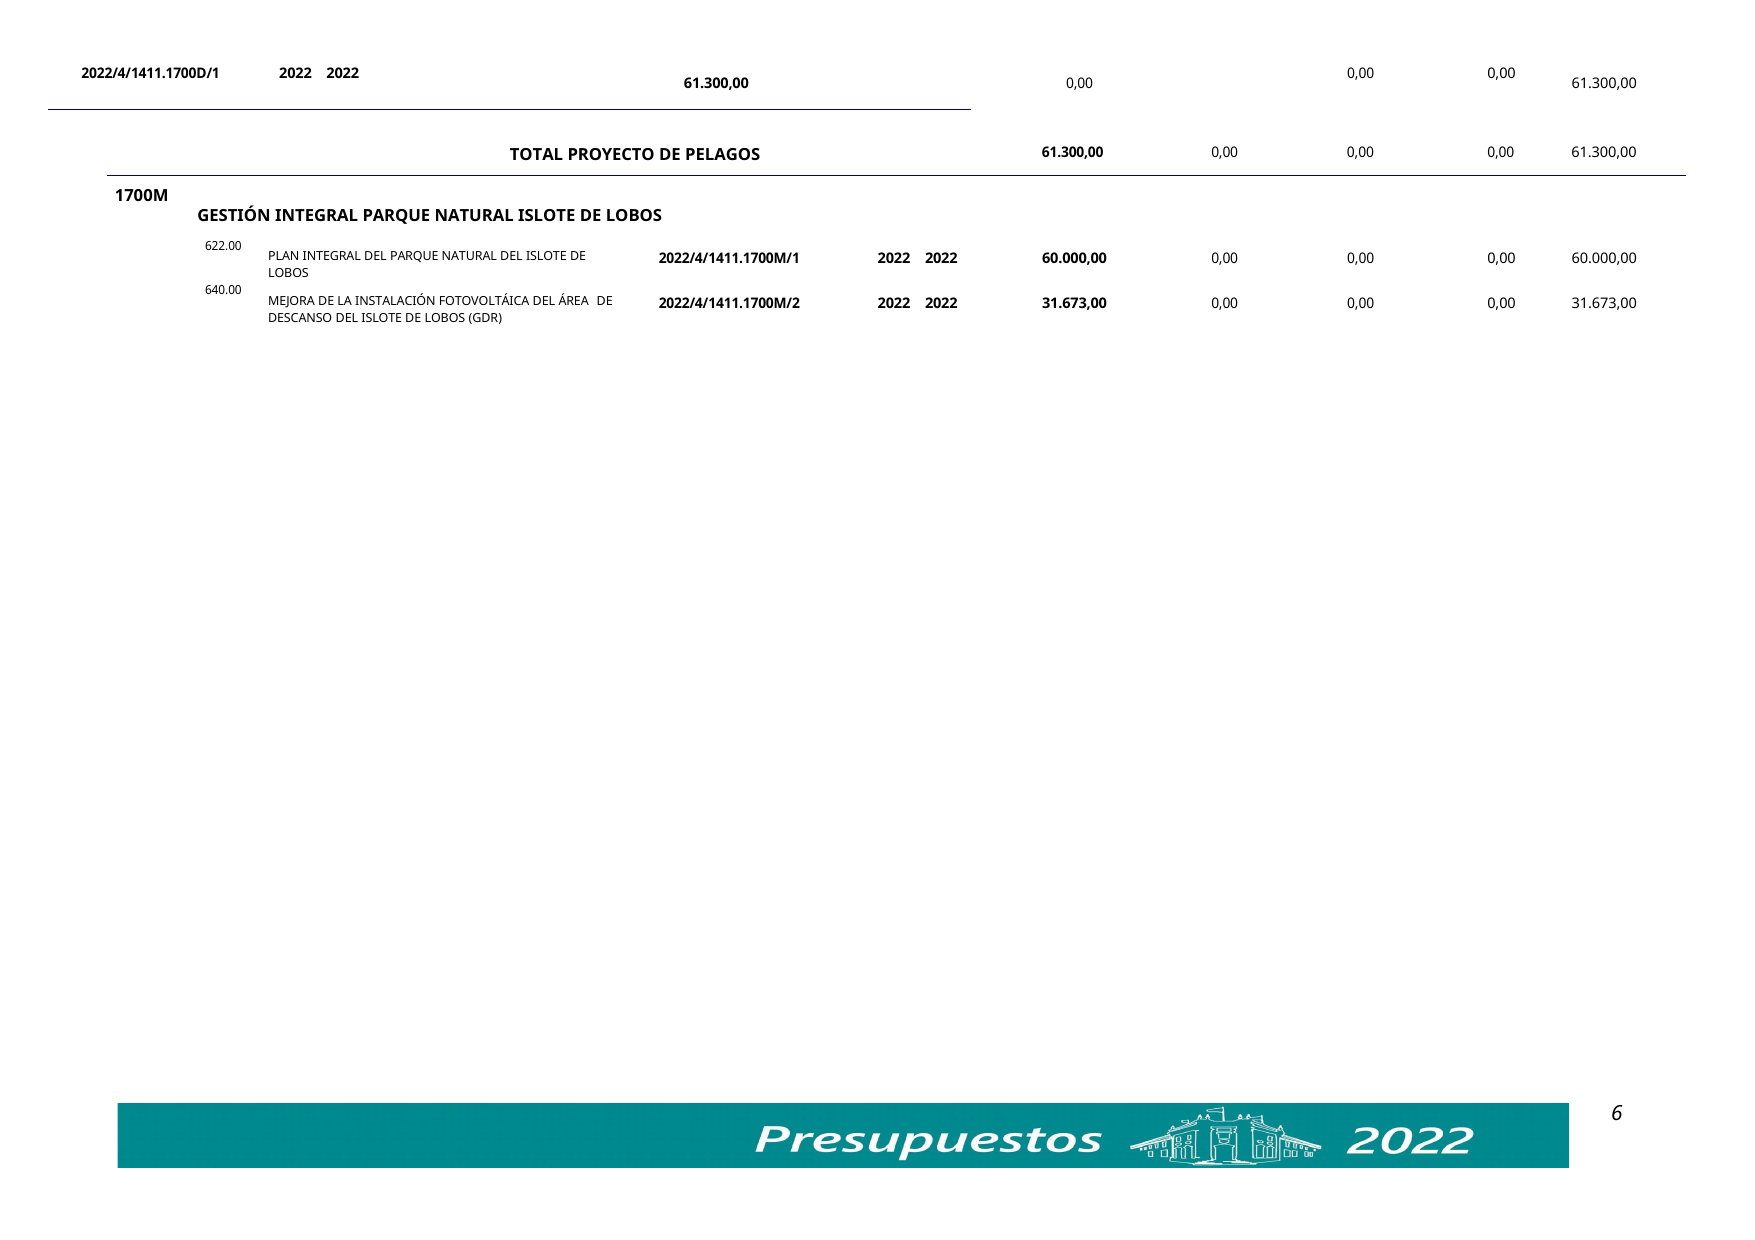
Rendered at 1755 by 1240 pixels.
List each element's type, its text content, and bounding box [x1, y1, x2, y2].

text 0,00 0,00 [1211, 62, 1520, 82]
text 2022/4/1411.1700M/2 2022 2022 [658, 293, 979, 313]
text 31.673,00 [1571, 293, 1664, 313]
text 61.300,00 [684, 73, 979, 93]
text 2022 2022 [279, 62, 621, 82]
text 61.300,00 [1571, 73, 1664, 93]
text 2022/4/1411.1700M/1 2022 2022 [658, 247, 979, 267]
text 640.00 [48, 281, 241, 298]
text 31.673,00 [1042, 293, 1124, 313]
text 0,00 [1066, 73, 1124, 93]
text 60.000,00 [1571, 247, 1664, 267]
text 0,00 0,00 0,00 [1211, 293, 1520, 313]
text 1700M [114, 184, 178, 206]
text 0,00 0,00 0,00 [1211, 247, 1520, 267]
text PLAN INTEGRAL DEL PARQUE NATURAL DEL ISLOTE DE LOBOS [268, 247, 621, 282]
text GESTIÓN INTEGRAL PARQUE NATURAL ISLOTE DE LOBOS [197, 204, 1664, 227]
text TOTAL PROYECTO DE PELAGOS 61.300,00 0,00 0,00 0,00 61.300,00 [509, 142, 1664, 165]
text 60.000,00 [1042, 247, 1124, 267]
text 2022/4/1411.1700D/1 [81, 62, 241, 82]
text 622.00 [48, 237, 241, 254]
text MEJORA DE LA INSTALACIÓN FOTOVOLTÁICA DEL ÁREA DE DESCANSO DEL ISLOTE DE LOBOS (GDR) [268, 292, 624, 326]
